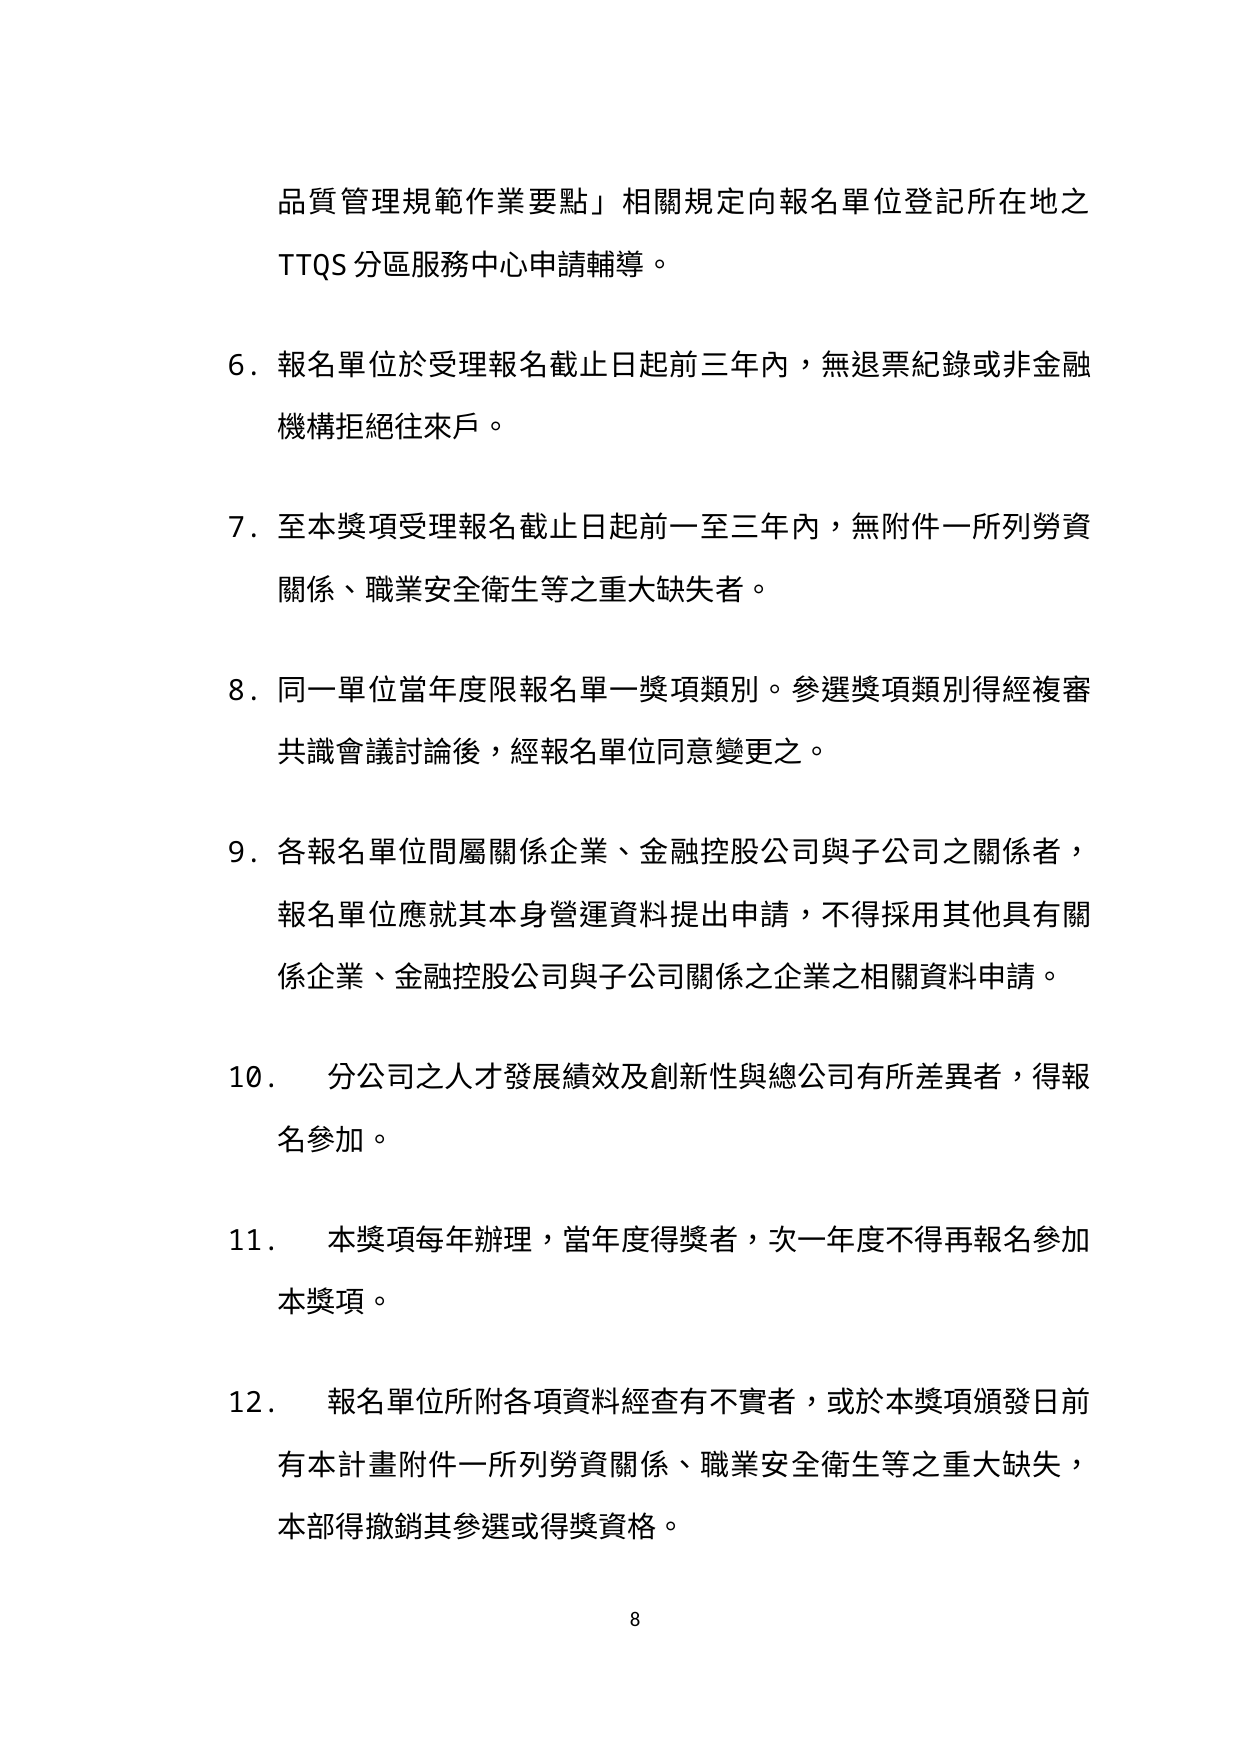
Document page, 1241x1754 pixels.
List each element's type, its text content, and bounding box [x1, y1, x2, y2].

text 品質管理規範作業要點」相關規定向報名單位登記所在地之TTQS分區服務中心申請輔導。 [277, 158, 1092, 283]
list 報名單位於受理報名截止日起前三年內，無退票紀錄或非金融機構拒絕往來戶。 [227, 321, 1092, 446]
list 至本獎項受理報名截止日起前一至三年內，無附件一所列勞資關係、職業安全衛生等之重大缺失者。 [227, 483, 1092, 608]
list 報名單位所附各項資料經查有不實者，或於本獎項頒發日前有本計畫附件一所列勞資關係、職業安全衛生等之重大缺失，本部得撤銷其參選或得獎資格。 [227, 1358, 1092, 1546]
list 分公司之人才發展績效及創新性與總公司有所差異者，得報名參加。 [227, 1033, 1092, 1158]
list 本獎項每年辦理，當年度得獎者，次一年度不得再報名參加本獎項。 [227, 1196, 1092, 1321]
list 各報名單位間屬關係企業、金融控股公司與子公司之關係者，報名單位應就其本身營運資料提出申請，不得採用其他具有關係企業、金融控股公司與子公司關係之企業之相關資料申請。 [227, 808, 1092, 996]
list 同一單位當年度限報名單一獎項類別。參選獎項類別得經複審共識會議討論後，經報名單位同意變更之。 [227, 646, 1092, 771]
